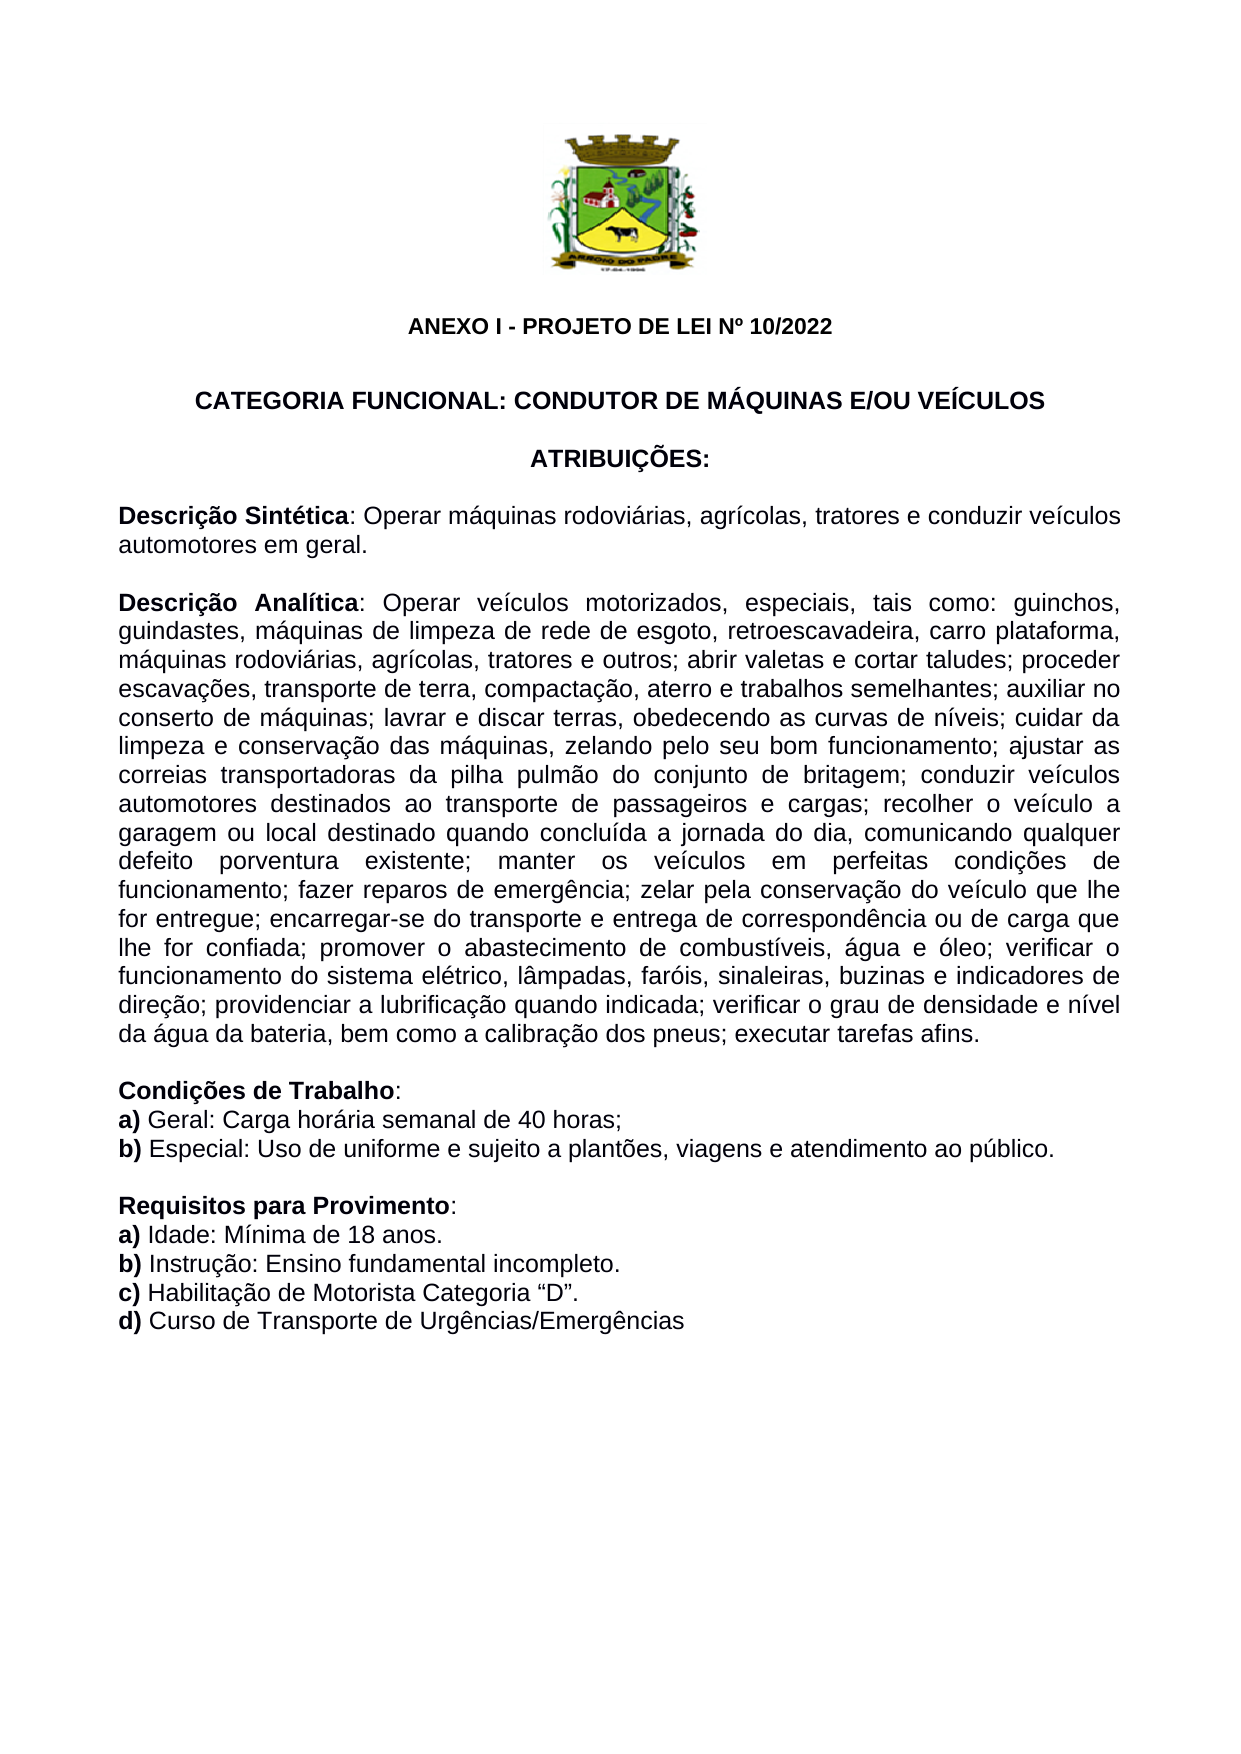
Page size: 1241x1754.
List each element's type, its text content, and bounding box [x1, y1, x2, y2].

subtitle ANEXO I - PROJETO DE LEI Nº 10/2022 [118, 313, 1122, 339]
text a) Idade: Mínima de 18 anos. [118, 1220, 1122, 1249]
text a) Geral: Carga horária semanal de 40 horas; [118, 1105, 1122, 1134]
picture [541, 121, 708, 275]
text b) Especial: Uso de uniforme e sujeito a plantões, viagens e atendimento ao público. [118, 1134, 1122, 1162]
text Descrição Sintética: Operar máquinas rodoviárias, agrícolas, tratores e conduzir veículos automotores em geral. [118, 501, 1122, 559]
subtitle CATEGORIA FUNCIONAL: CONDUTOR DE MÁQUINAS E/OU VEÍCULOS [118, 386, 1122, 415]
text d) Curso de Transporte de Urgências/Emergências [118, 1306, 1122, 1335]
text Condições de Trabalho: [118, 1076, 1122, 1105]
text Descrição Analítica: Operar veículos motorizados, especiais, tais como: guinchos, guindastes, máquinas de limpeza de rede de esgoto, retroescavadeira, carro plataforma, máquinas rodoviárias, agrícolas, tratores e outros; abrir valetas e cortar taludes; proceder escavações, transporte de terra, compactação, aterro e trabalhos semelhantes; auxiliar no conserto de máquinas; lavrar e discar terras, obedecendo as curvas de níveis; cuidar da limpeza e conservação das máquinas, zelando pelo seu bom funcionamento; ajustar as correias transportadoras da pilha pulmão do conjunto de britagem; conduzir veículos automotores destinados ao transporte de passageiros e cargas; recolher o veículo a garagem ou local destinado quando concluída a jornada do dia, comunicando qualquer defeito porventura existente; manter os veículos em perfeitas condições de funcionamento; fazer reparos de emergência; zelar pela conservação do veículo que lhe for entregue; encarregar-se do transporte e entrega de correspondência ou de carga que lhe for confiada; promover o abastecimento de combustíveis, água e óleo; verificar o funcionamento do sistema elétrico, lâmpadas, faróis, sinaleiras, buzinas e indicadores de direção; providenciar a lubrificação quando indicada; verificar o grau de densidade e nível da água da bateria, bem como a calibração dos pneus; executar tarefas afins. [118, 587, 1122, 1047]
text c) Habilitação de Motorista Categoria “D”. [118, 1277, 1122, 1306]
text Requisitos para Provimento: [118, 1191, 1122, 1220]
text ATRIBUIÇÕES: [118, 444, 1122, 472]
text b) Instrução: Ensino fundamental incompleto. [118, 1249, 1122, 1277]
